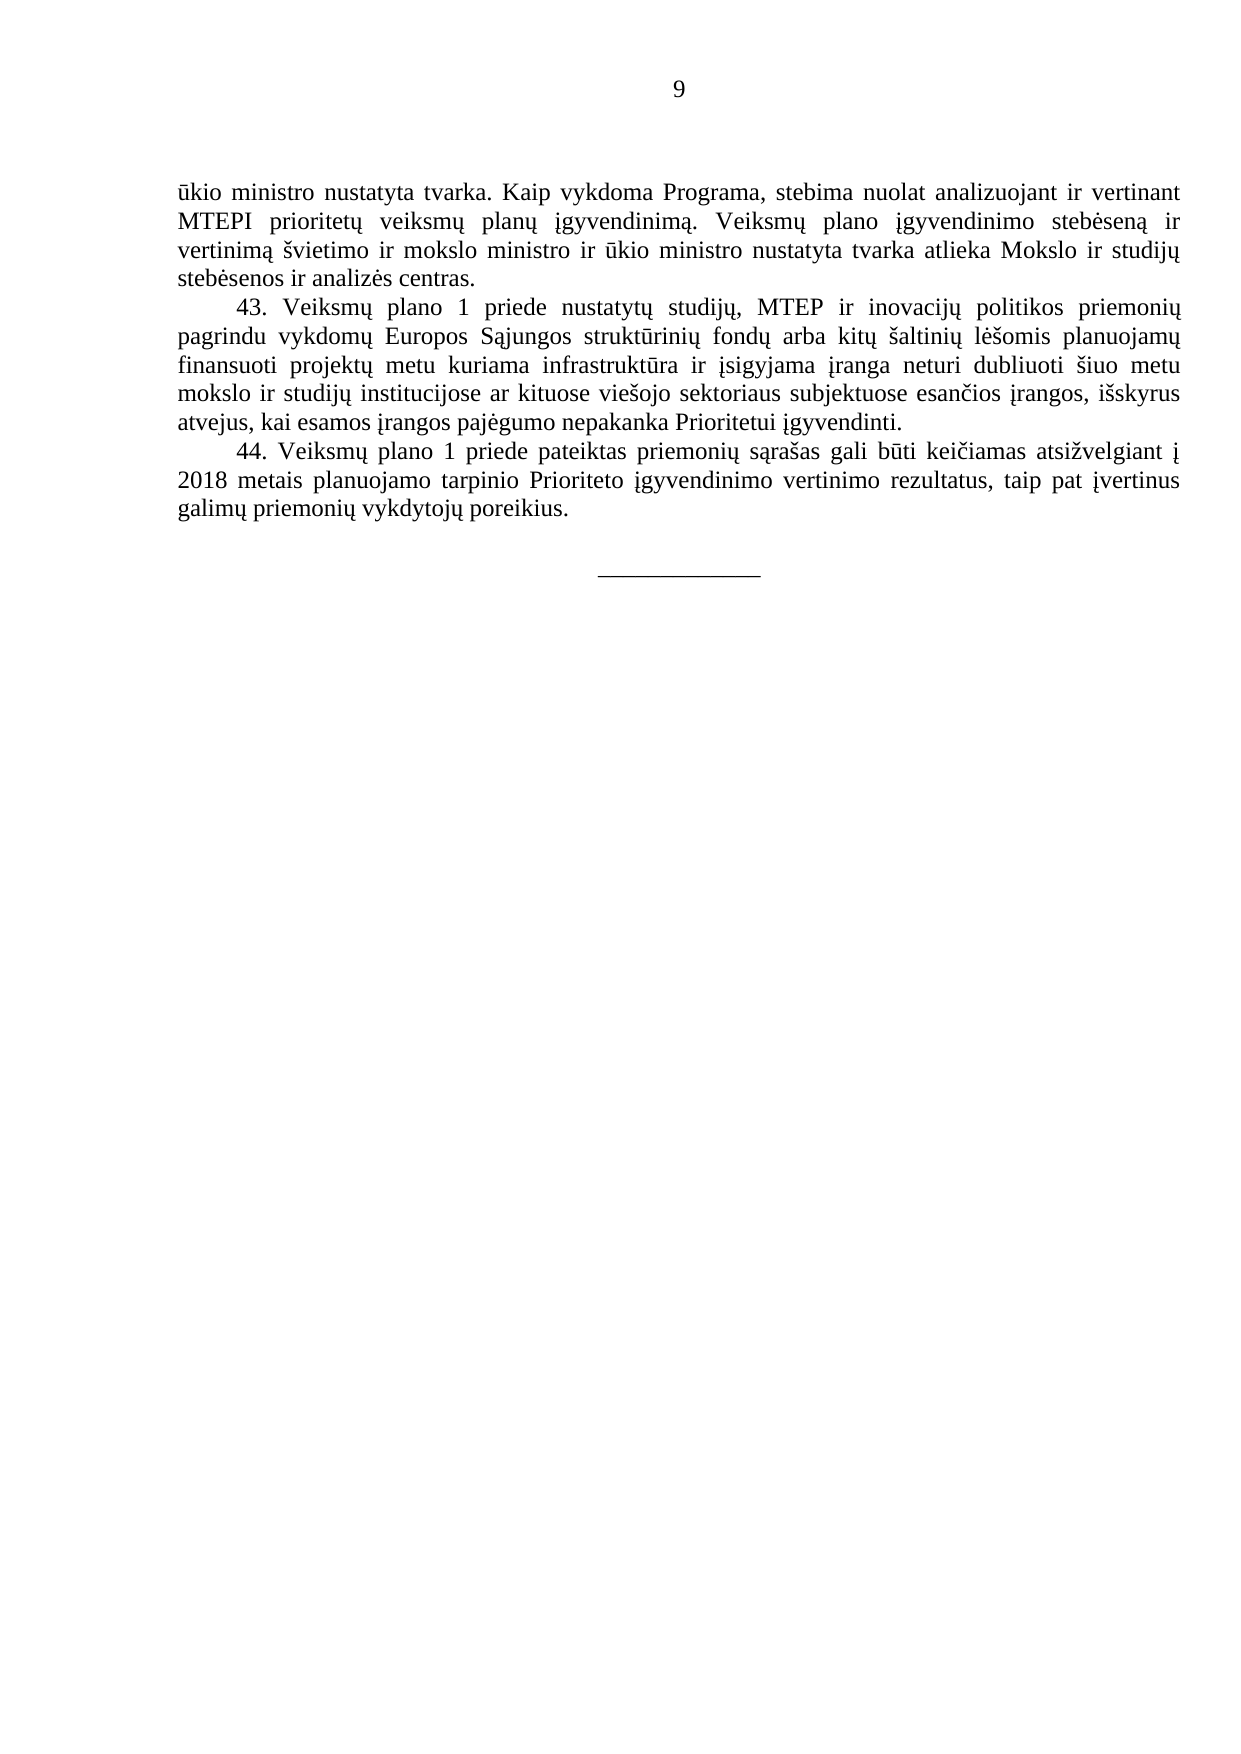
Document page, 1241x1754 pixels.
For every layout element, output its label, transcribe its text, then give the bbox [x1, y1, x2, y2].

text ūkio ministro nustatyta tvarka. Kaip vykdoma Programa, stebima nuolat analizuojant ir vertinant MTEPI prioritetų veiksmų planų įgyvendinimą. Veiksmų plano įgyvendinimo stebėseną ir vertinimą švietimo ir mokslo ministro ir ūkio ministro nustatyta tvarka atlieka Mokslo ir studijų stebėsenos ir analizės centras. [177, 177, 1181, 292]
text _____________ [177, 551, 1181, 580]
text 43. Veiksmų plano 1 priede nustatytų studijų, MTEP ir inovacijų politikos priemonių pagrindu vykdomų Europos Sąjungos struktūrinių fondų arba kitų šaltinių lėšomis planuojamų finansuoti projektų metu kuriama infrastruktūra ir įsigyjama įranga neturi dubliuoti šiuo metu mokslo ir studijų institucijose ar kituose viešojo sektoriaus subjektuose esančios įrangos, išskyrus atvejus, kai esamos įrangos pajėgumo nepakanka Prioritetui įgyvendinti. [177, 292, 1181, 436]
text 44. Veiksmų plano 1 priede pateiktas priemonių sąrašas gali būti keičiamas atsižvelgiant į 2018 metais planuojamo tarpinio Prioriteto įgyvendinimo vertinimo rezultatus, taip pat įvertinus galimų priemonių vykdytojų poreikius. [177, 436, 1181, 522]
